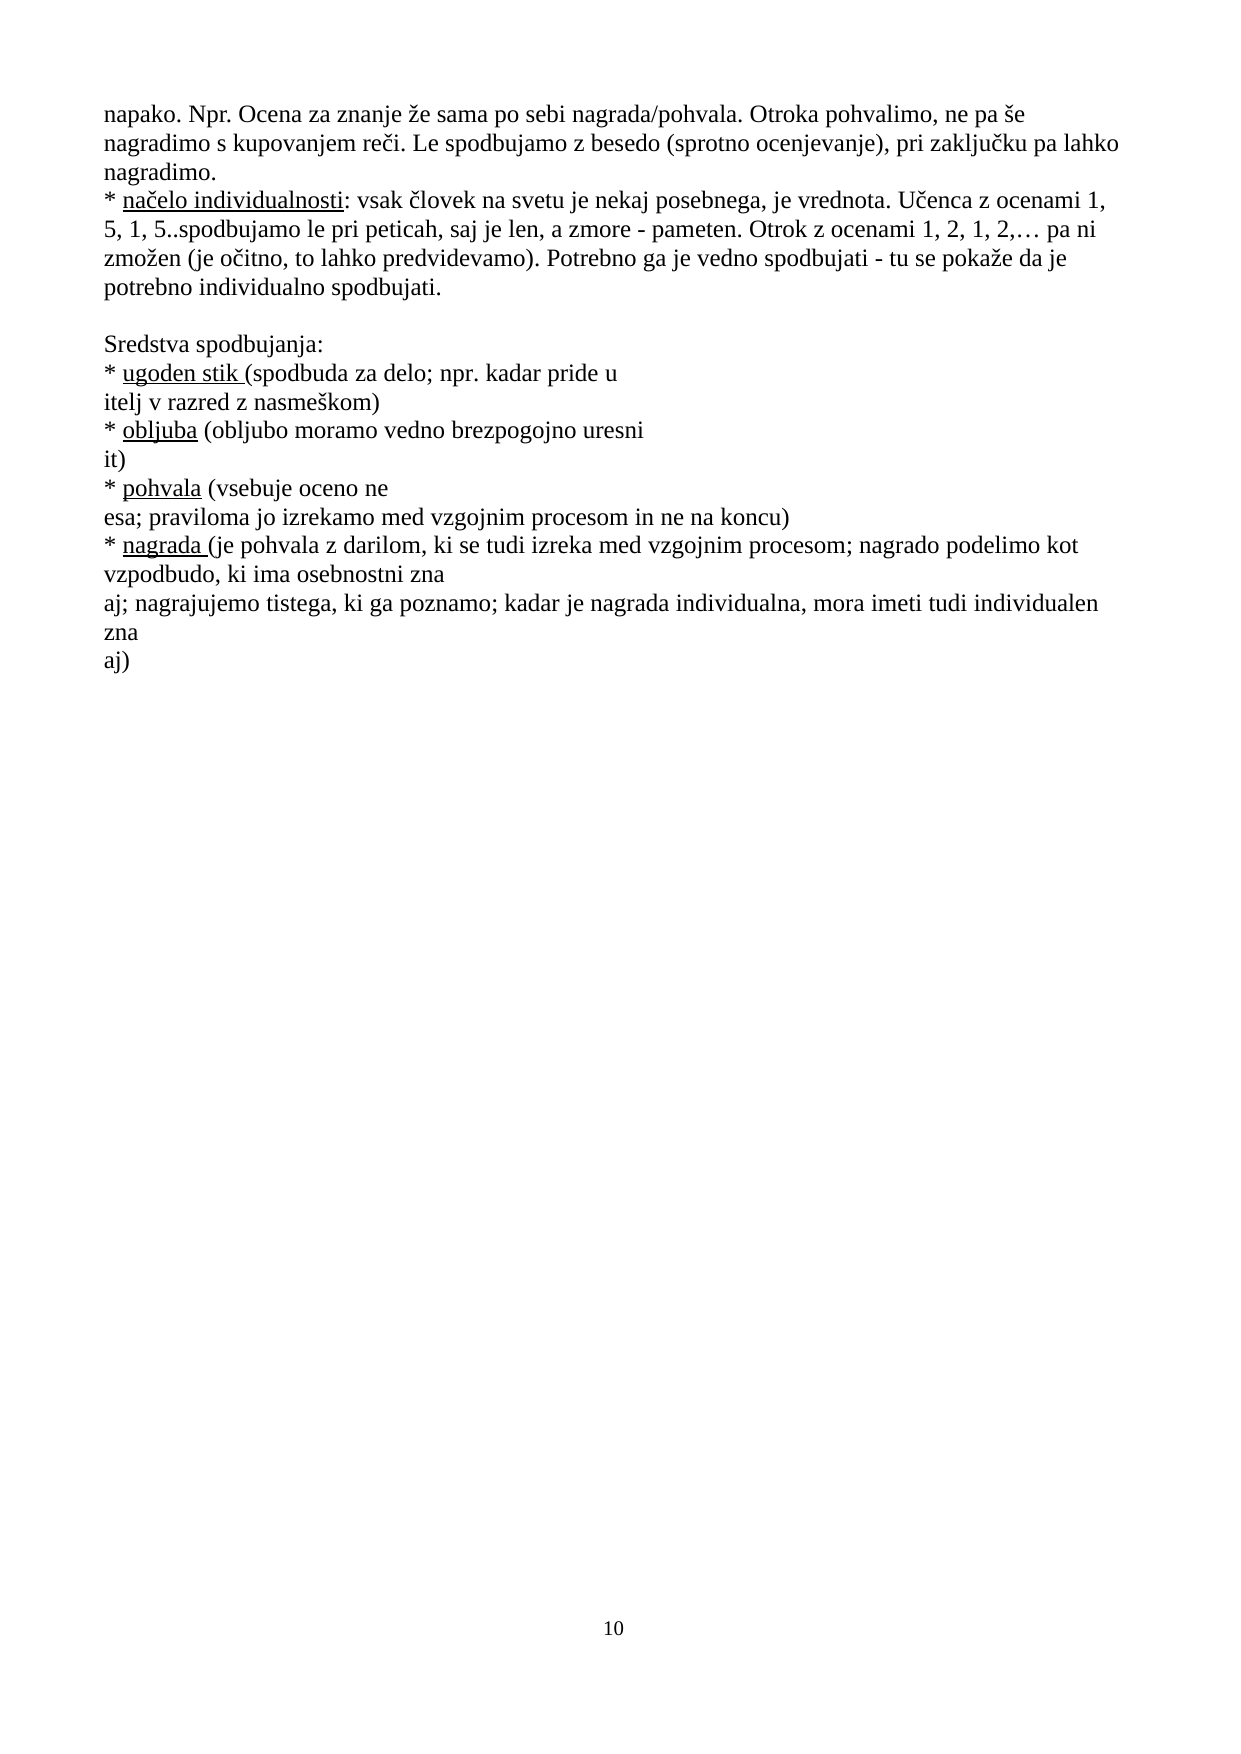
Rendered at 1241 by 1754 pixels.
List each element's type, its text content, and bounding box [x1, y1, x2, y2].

text esa; praviloma jo izrekamo med vzgojnim procesom in ne na koncu) [103, 502, 1123, 530]
text napako. Npr. Ocena za znanje že sama po sebi nagrada/pohvala. Otroka pohvalimo, ne pa še nagradimo s kupovanjem reči. Le spodbujamo z besedo (sprotno ocenjevanje), pri zaključku pa lahko nagradimo. [103, 99, 1123, 185]
text * obljuba (obljubo moramo vedno brezpogojno uresni [103, 415, 1123, 444]
text it) [103, 444, 1123, 473]
text * ugoden stik (spodbuda za delo; npr. kadar pride u [103, 358, 1123, 387]
text * načelo individualnosti: vsak človek na svetu je nekaj posebnega, je vrednota. Učenca z ocenami 1, 5, 1, 5..spodbujamo le pri peticah, saj je len, a zmore - pameten. Otrok z ocenami 1, 2, 1, 2,… pa ni zmožen (je očitno, to lahko predvidevamo). Potrebno ga je vedno spodbujati - tu se pokaže da je potrebno individualno spodbujati. [103, 185, 1123, 300]
text itelj v razred z nasmeškom) [103, 387, 1123, 415]
text aj) [103, 645, 1123, 674]
text * pohvala (vsebuje oceno ne [103, 473, 1123, 502]
text aj; nagrajujemo tistega, ki ga poznamo; kadar je nagrada individualna, mora imeti tudi individualen zna [103, 588, 1123, 645]
text Sredstva spodbujanja: [103, 329, 1123, 358]
text * nagrada (je pohvala z darilom, ki se tudi izreka med vzgojnim procesom; nagrado podelimo kot vzpodbudo, ki ima osebnostni zna [103, 530, 1123, 588]
